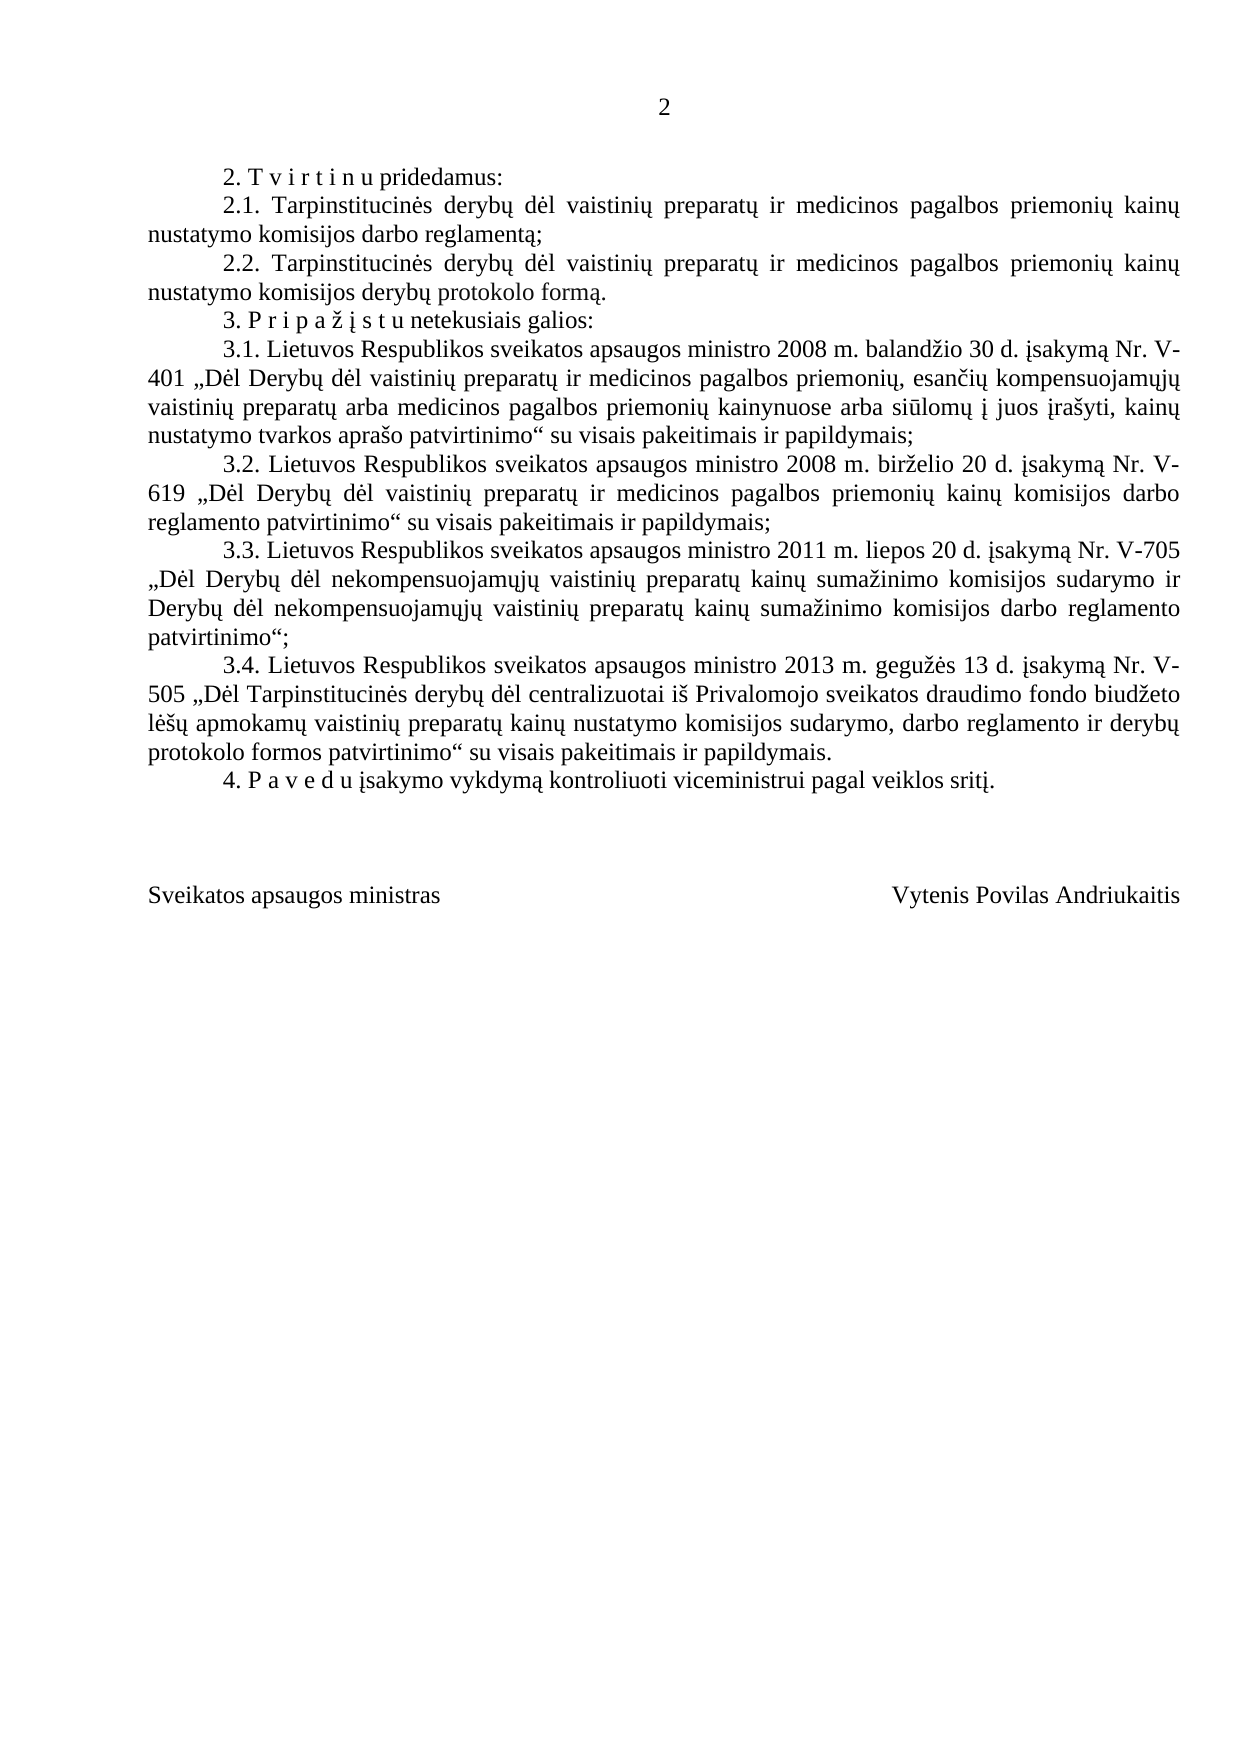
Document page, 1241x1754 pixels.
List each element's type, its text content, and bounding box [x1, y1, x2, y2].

text 2. T v i r t i n u pridedamus: [148, 162, 1181, 190]
text 4. P a v e d u įsakymo vykdymą kontroliuoti viceministrui pagal veiklos sritį. [148, 765, 1181, 794]
text 3.1. Lietuvos Respublikos sveikatos apsaugos ministro 2008 m. balandžio 30 d. įsakymą Nr. V-401 „Dėl Derybų dėl vaistinių preparatų ir medicinos pagalbos priemonių, esančių kompensuojamųjų vaistinių preparatų arba medicinos pagalbos priemonių kainynuose arba siūlomų į juos įrašyti, kainų nustatymo tvarkos aprašo patvirtinimo“ su visais pakeitimais ir papildymais; [148, 334, 1181, 449]
text 3. P r i p a ž į s t u netekusiais galios: [148, 305, 1181, 334]
text 3.4. Lietuvos Respublikos sveikatos apsaugos ministro 2013 m. gegužės 13 d. įsakymą Nr. V-505 „Dėl Tarpinstitucinės derybų dėl centralizuotai iš Privalomojo sveikatos draudimo fondo biudžeto lėšų apmokamų vaistinių preparatų kainų nustatymo komisijos sudarymo, darbo reglamento ir derybų protokolo formos patvirtinimo“ su visais pakeitimais ir papildymais. [148, 650, 1181, 765]
text 2.2. Tarpinstitucinės derybų dėl vaistinių preparatų ir medicinos pagalbos priemonių kainų nustatymo komisijos derybų protokolo formą. [148, 248, 1181, 305]
text Sveikatos apsaugos ministras Vytenis Povilas Andriukaitis [148, 880, 1181, 909]
text 3.2. Lietuvos Respublikos sveikatos apsaugos ministro 2008 m. birželio 20 d. įsakymą Nr. V-619 „Dėl Derybų dėl vaistinių preparatų ir medicinos pagalbos priemonių kainų komisijos darbo reglamento patvirtinimo“ su visais pakeitimais ir papildymais; [148, 449, 1181, 535]
text 2.1. Tarpinstitucinės derybų dėl vaistinių preparatų ir medicinos pagalbos priemonių kainų nustatymo komisijos darbo reglamentą; [148, 190, 1181, 248]
text 3.3. Lietuvos Respublikos sveikatos apsaugos ministro 2011 m. liepos 20 d. įsakymą Nr. V-705 „Dėl Derybų dėl nekompensuojamųjų vaistinių preparatų kainų sumažinimo komisijos sudarymo ir Derybų dėl nekompensuojamųjų vaistinių preparatų kainų sumažinimo komisijos darbo reglamento patvirtinimo“; [148, 535, 1181, 650]
